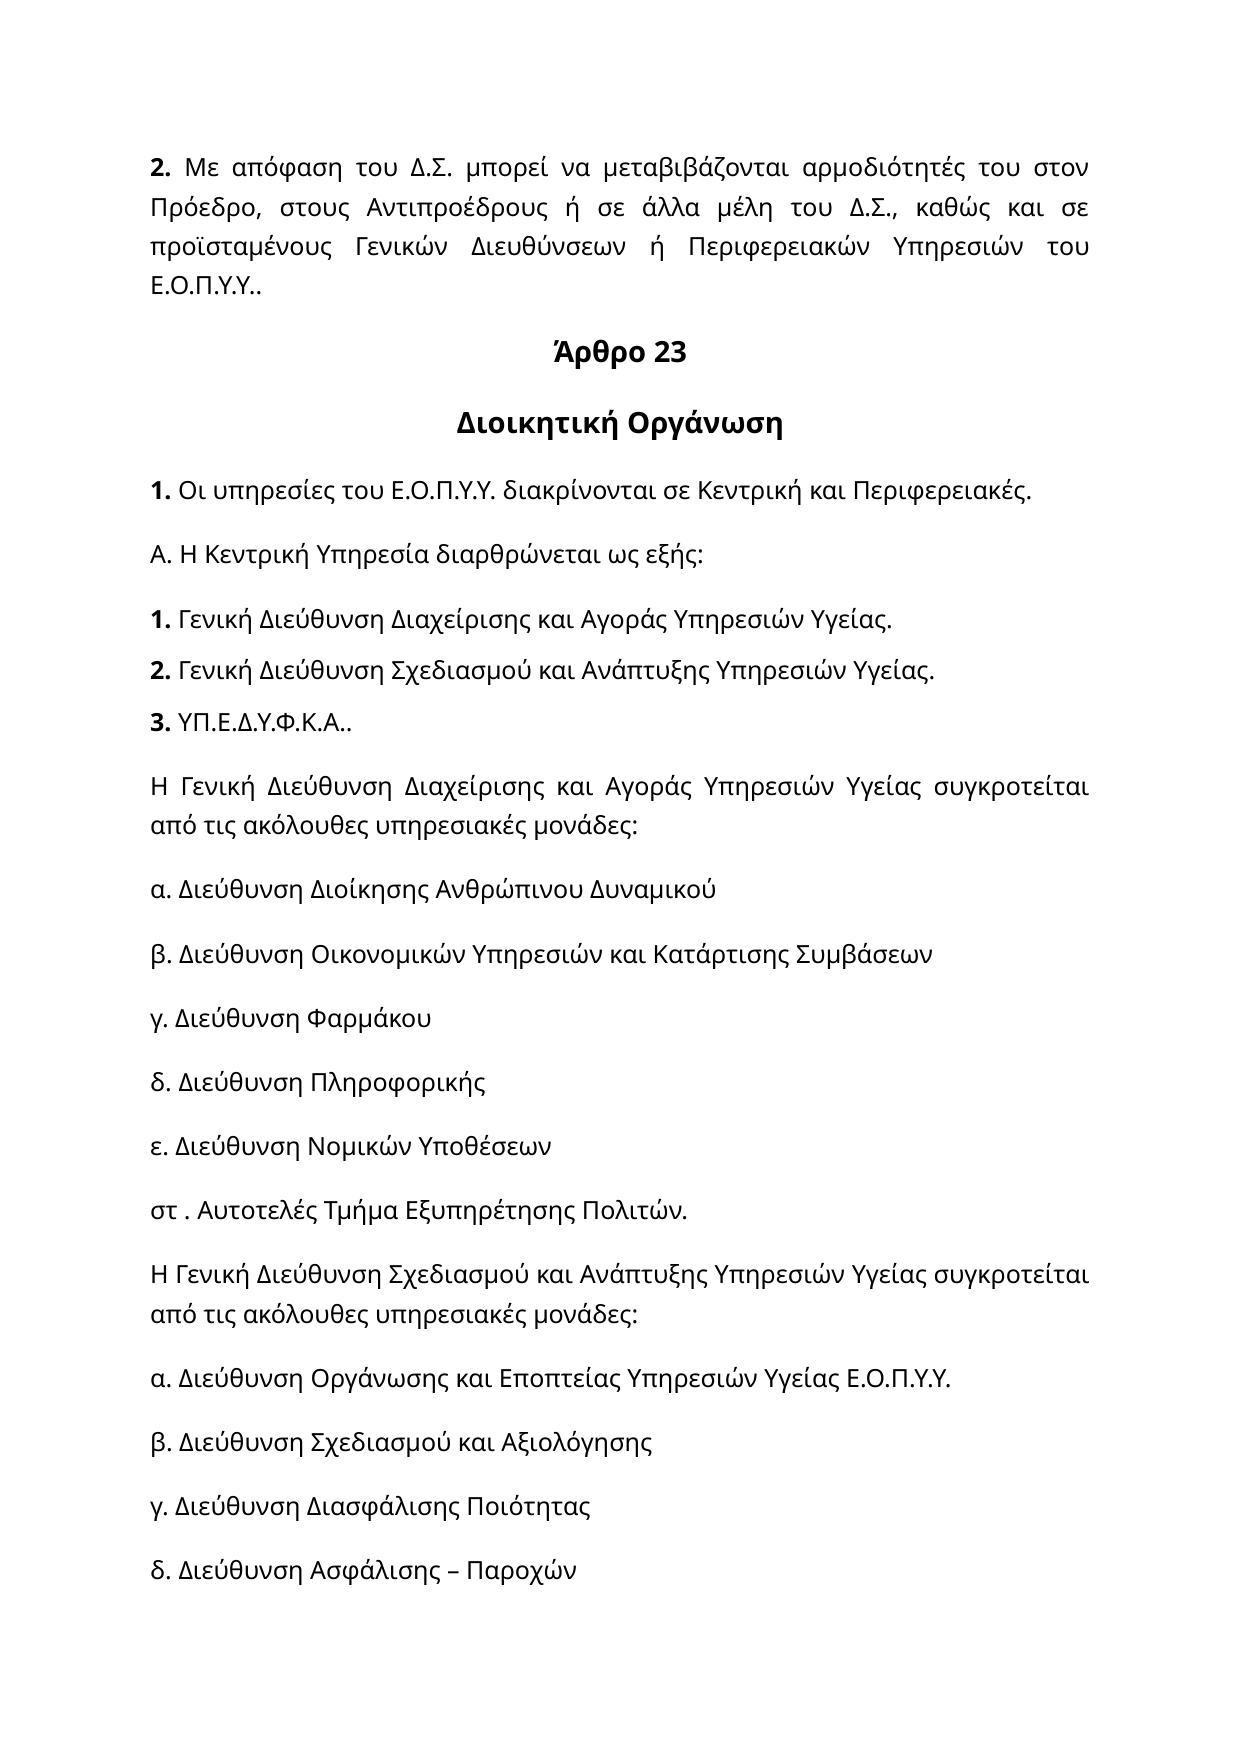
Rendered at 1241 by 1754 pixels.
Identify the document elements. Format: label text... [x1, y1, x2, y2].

text 1. Οι υπηρεσίες του Ε.Ο.Π.Υ.Υ. διακρίνονται σε Κεντρική και Περιφερειακές. [150, 473, 1090, 507]
text Α. Η Κεντρική Υπηρεσία διαρθρώνεται ως εξής: [150, 537, 1090, 571]
text ε. Διεύθυνση Νομικών Υποθέσεων [150, 1129, 1090, 1163]
text Η Γενική Διεύθυνση Διαχείρισης και Αγοράς Υπηρεσιών Υγείας συγκροτείται από τις ακόλουθες υπηρεσιακές μονάδες: [150, 769, 1090, 842]
text δ. Διεύθυνση Ασφάλισης – Παροχών [150, 1553, 1090, 1587]
text γ. Διεύθυνση Φαρμάκου [150, 1000, 1090, 1034]
text 2. Γενική Διεύθυνση Σχεδιασμού και Ανάπτυξης Υπηρεσιών Υγείας. [150, 653, 1090, 687]
text 1. Γενική Διεύθυνση Διαχείρισης και Αγοράς Υπηρεσιών Υγείας. [150, 601, 1090, 635]
text α. Διεύθυνση Διοίκησης Ανθρώπινου Δυναμικού [150, 872, 1090, 906]
text 2. Με απόφαση του Δ.Σ. μπορεί να μεταβιβάζονται αρμοδιότητές του στον Πρόεδρο, στους Αντιπροέδρους ή σε άλλα μέλη του Δ.Σ., καθώς και σε προϊσταμένους Γενικών Διευθύνσεων ή Περιφερειακών Υπηρεσιών του Ε.Ο.Π.Υ.Υ.. [150, 150, 1090, 302]
subtitle Άρθρο 23 [150, 332, 1090, 371]
text β. Διεύθυνση Σχεδιασμού και Αξιολόγησης [150, 1424, 1090, 1459]
text α. Διεύθυνση Οργάνωσης και Εποπτείας Υπηρεσιών Υγείας Ε.Ο.Π.Υ.Υ. [150, 1360, 1090, 1394]
text στ . Αυτοτελές Τμήμα Εξυπηρέτησης Πολιτών. [150, 1193, 1090, 1227]
text Η Γενική Διεύθυνση Σχεδιασμού και Ανάπτυξης Υπηρεσιών Υγείας συγκροτείται από τις ακόλουθες υπηρεσιακές μονάδες: [150, 1257, 1090, 1330]
subtitle Διοικητική Οργάνωση [150, 402, 1090, 442]
text β. Διεύθυνση Οικονομικών Υπηρεσιών και Κατάρτισης Συμβάσεων [150, 936, 1090, 970]
text 3. ΥΠ.Ε.Δ.Υ.Φ.Κ.Α.. [150, 704, 1090, 739]
text γ. Διεύθυνση Διασφάλισης Ποιότητας [150, 1489, 1090, 1523]
text δ. Διεύθυνση Πληροφορικής [150, 1064, 1090, 1099]
